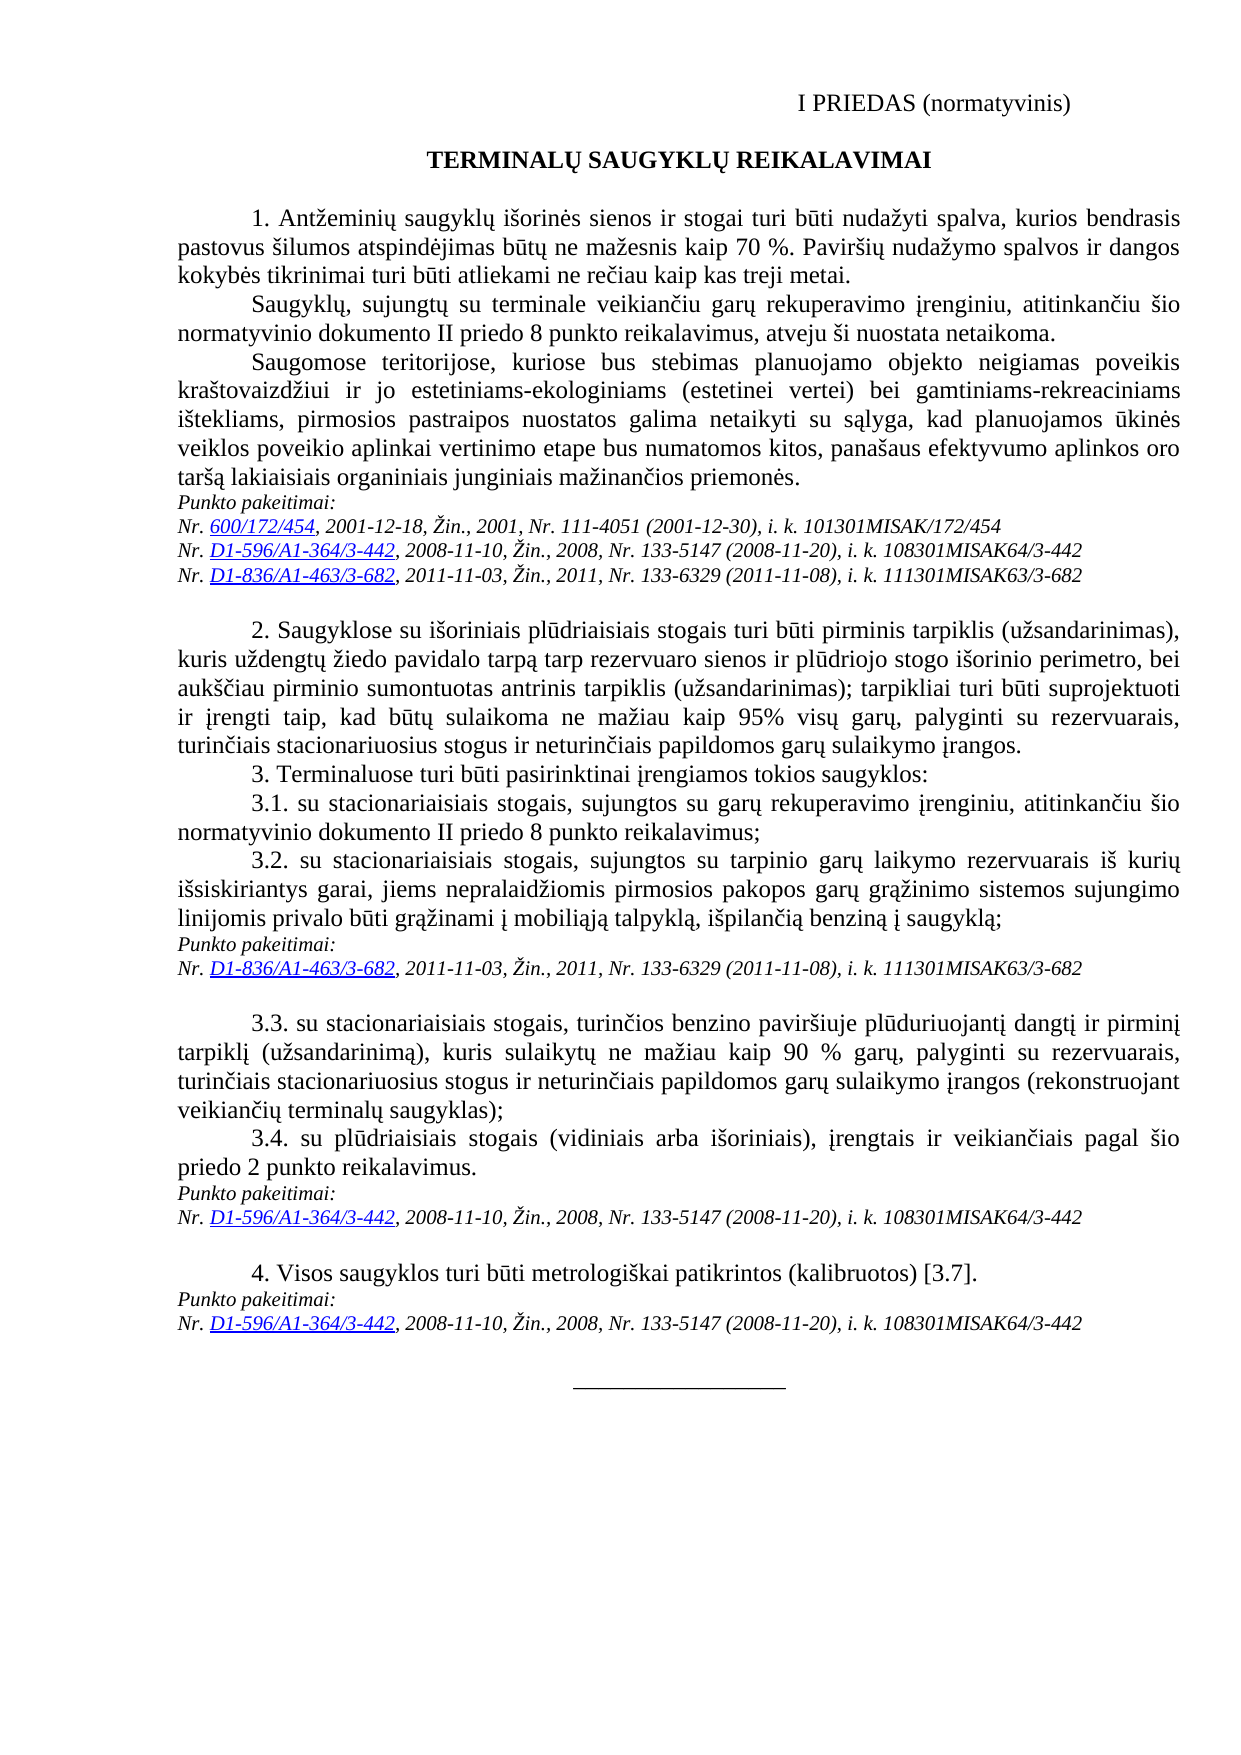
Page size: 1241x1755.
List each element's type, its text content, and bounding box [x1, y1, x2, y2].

text 2. Saugyklose su išoriniais plūdriaisiais stogais turi būti pirminis tarpiklis (užsandarinimas), kuris uždengtų žiedo pavidalo tarpą tarp rezervuaro sienos ir plūdriojo stogo išorinio perimetro, bei aukščiau pirminio sumontuotas antrinis tarpiklis (užsandarinimas); tarpikliai turi būti suprojektuoti ir įrengti taip, kad būtų sulaikoma ne mažiau kaip 95% visų garų, palyginti su rezervuarais, turinčiais stacionariuosius stogus ir neturinčiais papildomos garų sulaikymo įrangos. [177, 615, 1181, 759]
text 3.4. su plūdriaisiais stogais (vidiniais arba išoriniais), įrengtais ir veikiančiais pagal šio priedo 2 punkto reikalavimus. [177, 1123, 1181, 1181]
text 3. Terminaluose turi būti pasirinktinai įrengiamos tokios saugyklos: [177, 759, 1181, 788]
text Nr. D1-836/A1-463/3-682, 2011-11-03, Žin., 2011, Nr. 133-6329 (2011-11-08), i. k. 111301MISAK63/3-682 [177, 562, 1181, 587]
text Saugyklų, sujungtų su terminale veikiančiu garų rekuperavimo įrenginiu, atitinkančiu šio normatyvinio dokumento II priedo 8 punkto reikalavimus, atveju ši nuostata netaikoma. [177, 289, 1181, 347]
text Punkto pakeitimai: [177, 932, 1181, 956]
text 3.2. su stacionariaisiais stogais, sujungtos su tarpinio garų laikymo rezervuarais iš kurių išsiskiriantys garai, jiems nepralaidžiomis pirmosios pakopos garų grąžinimo sistemos sujungimo linijomis privalo būti grąžinami į mobiliąją talpyklą, išpilančią benziną į saugyklą; [177, 845, 1181, 932]
text Punkto pakeitimai: [177, 1181, 1181, 1205]
text Nr. D1-596/A1-364/3-442, 2008-11-10, Žin., 2008, Nr. 133-5147 (2008-11-20), i. k. 108301MISAK64/3-442 [177, 538, 1181, 562]
text 3.3. su stacionariaisiais stogais, turinčios benzino paviršiuje plūduriuojantį dangtį ir pirminį tarpiklį (užsandarinimą), kuris sulaikytų ne mažiau kaip 90 % garų, palyginti su rezervuarais, turinčiais stacionariuosius stogus ir neturinčiais papildomos garų sulaikymo įrangos (rekonstruojant veikiančių terminalų saugyklas); [177, 1008, 1181, 1123]
text 4. Visos saugyklos turi būti metrologiškai patikrintos (kalibruotos) [3.7]. [177, 1258, 1181, 1287]
text Nr. D1-596/A1-364/3-442, 2008-11-10, Žin., 2008, Nr. 133-5147 (2008-11-20), i. k. 108301MISAK64/3-442 [177, 1311, 1181, 1335]
text I PRIEDAS (normatyvinis) [177, 88, 1181, 117]
text 1. Antžeminių saugyklų išorinės sienos ir stogai turi būti nudažyti spalva, kurios bendrasis pastovus šilumos atspindėjimas būtų ne mažesnis kaip 70 %. Paviršių nudažymo spalvos ir dangos kokybės tikrinimai turi būti atliekami ne rečiau kaip kas treji metai. [177, 203, 1181, 289]
text Saugomose teritorijose, kuriose bus stebimas planuojamo objekto neigiamas poveikis kraštovaizdžiui ir jo estetiniams-ekologiniams (estetinei vertei) bei gamtiniams-rekreaciniams ištekliams, pirmosios pastraipos nuostatos galima netaikyti su sąlyga, kad planuojamos ūkinės veiklos poveikio aplinkai vertinimo etape bus numatomos kitos, panašaus efektyvumo aplinkos oro taršą lakiaisiais organiniais junginiais mažinančios priemonės. [177, 347, 1181, 490]
text _________________ [177, 1363, 1181, 1392]
text TERMINALŲ SAUGYKLŲ REIKALAVIMAI [177, 145, 1181, 174]
text Nr. 600/172/454, 2001-12-18, Žin., 2001, Nr. 111-4051 (2001-12-30), i. k. 101301MISAK/172/454 [177, 514, 1181, 538]
text Nr. D1-836/A1-463/3-682, 2011-11-03, Žin., 2011, Nr. 133-6329 (2011-11-08), i. k. 111301MISAK63/3-682 [177, 956, 1181, 980]
text 3.1. su stacionariaisiais stogais, sujungtos su garų rekuperavimo įrenginiu, atitinkančiu šio normatyvinio dokumento II priedo 8 punkto reikalavimus; [177, 788, 1181, 845]
text Punkto pakeitimai: [177, 1287, 1181, 1311]
text Punkto pakeitimai: [177, 490, 1181, 514]
text Nr. D1-596/A1-364/3-442, 2008-11-10, Žin., 2008, Nr. 133-5147 (2008-11-20), i. k. 108301MISAK64/3-442 [177, 1205, 1181, 1229]
